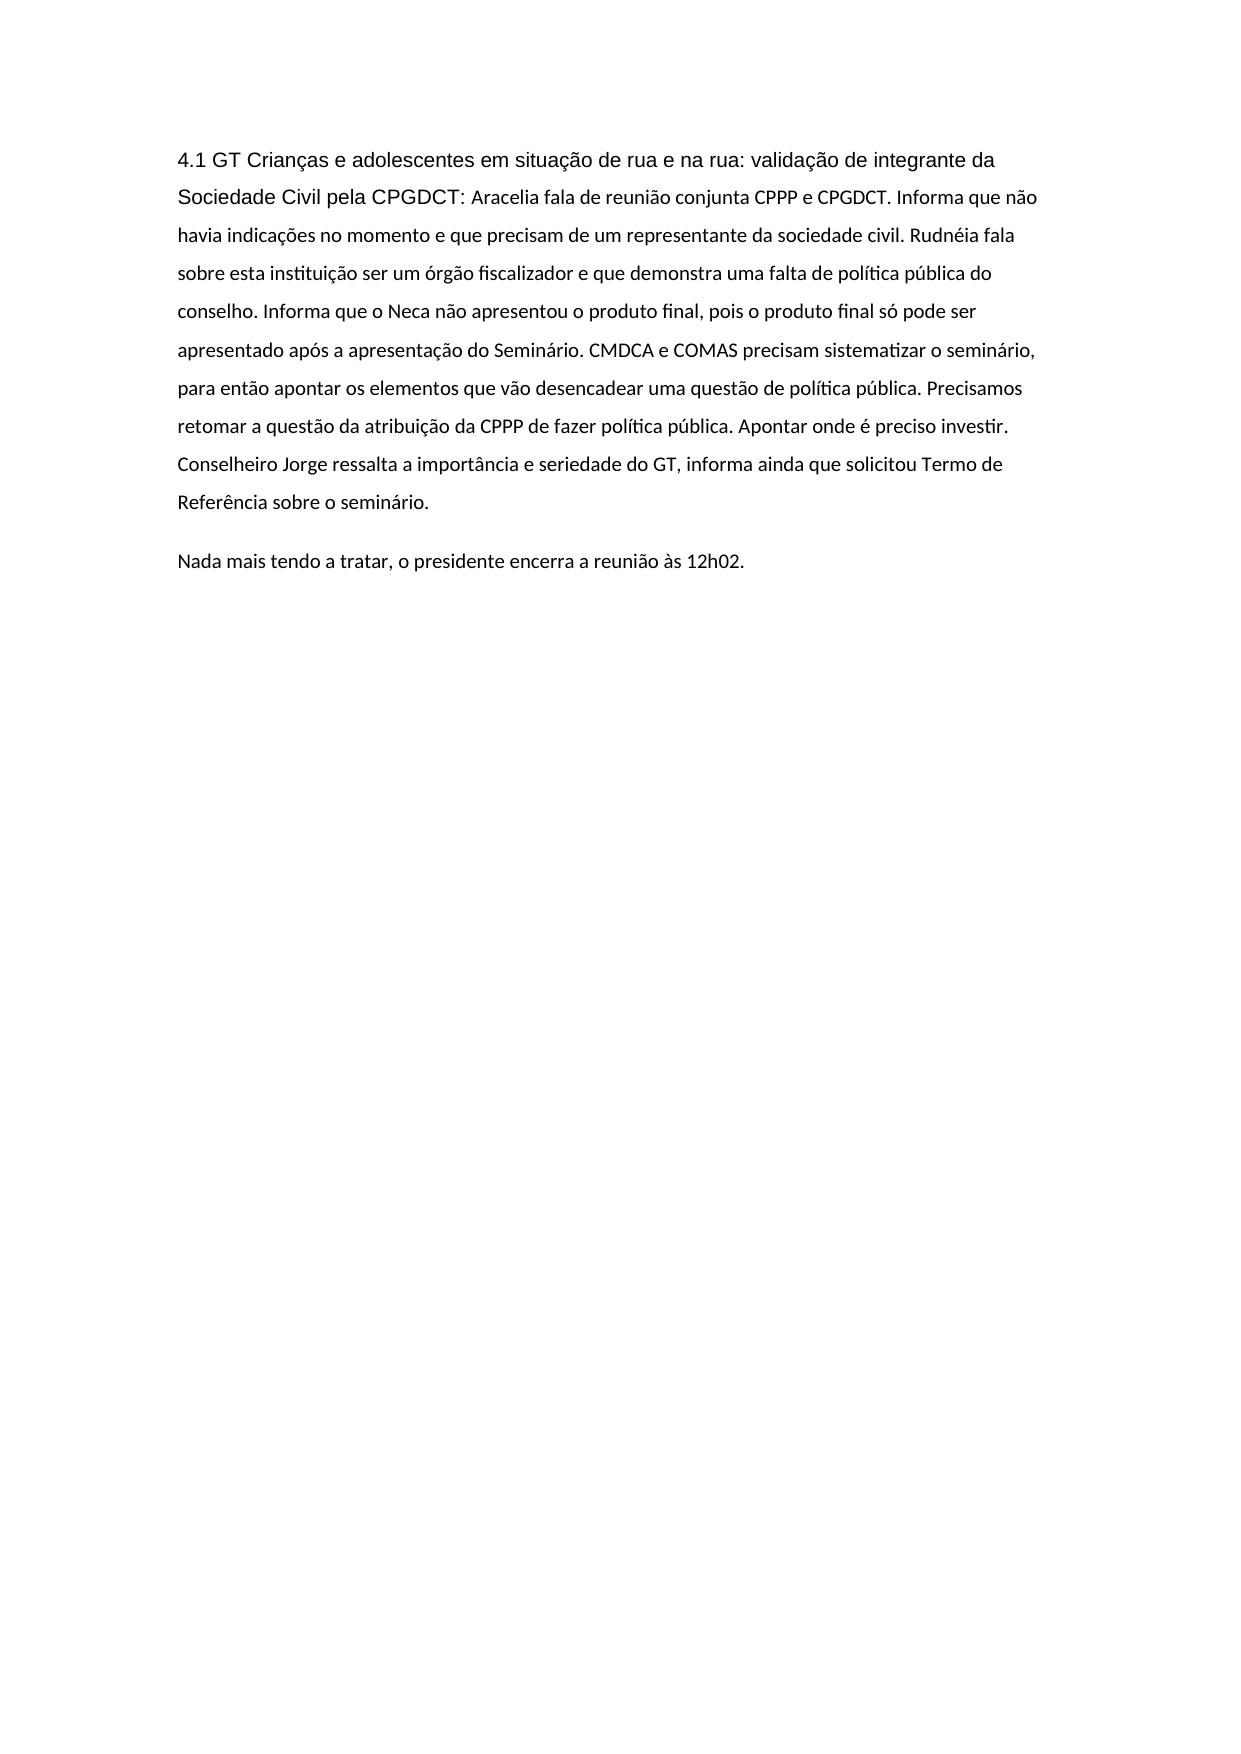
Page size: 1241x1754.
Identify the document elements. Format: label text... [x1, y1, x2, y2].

text Nada mais tendo a tratar, o presidente encerra a reunião às 12h02. [177, 548, 1063, 574]
text 4.1 GT Crianças e adolescentes em situação de rua e na rua: validação de integrante da Sociedade Civil pela CPGDCT: Aracelia fala de reunião conjunta CPPP e CPGDCT. Informa que não havia indicações no momento e que precisam de um representante da sociedade civil. Rudnéia fala sobre esta instituição ser um órgão fiscalizador e que demonstra uma falta de política pública do conselho. Informa que o Neca não apresentou o produto final, pois o produto final só pode ser apresentado após a apresentação do Seminário. CMDCA e COMAS precisam sistematizar o seminário, para então apontar os elementos que vão desencadear uma questão de política pública. Precisamos retomar a questão da atribuição da CPPP de fazer política pública. Apontar onde é preciso investir. Conselheiro Jorge ressalta a importância e seriedade do GT, informa ainda que solicitou Termo de Referência sobre o seminário. [177, 148, 1063, 515]
